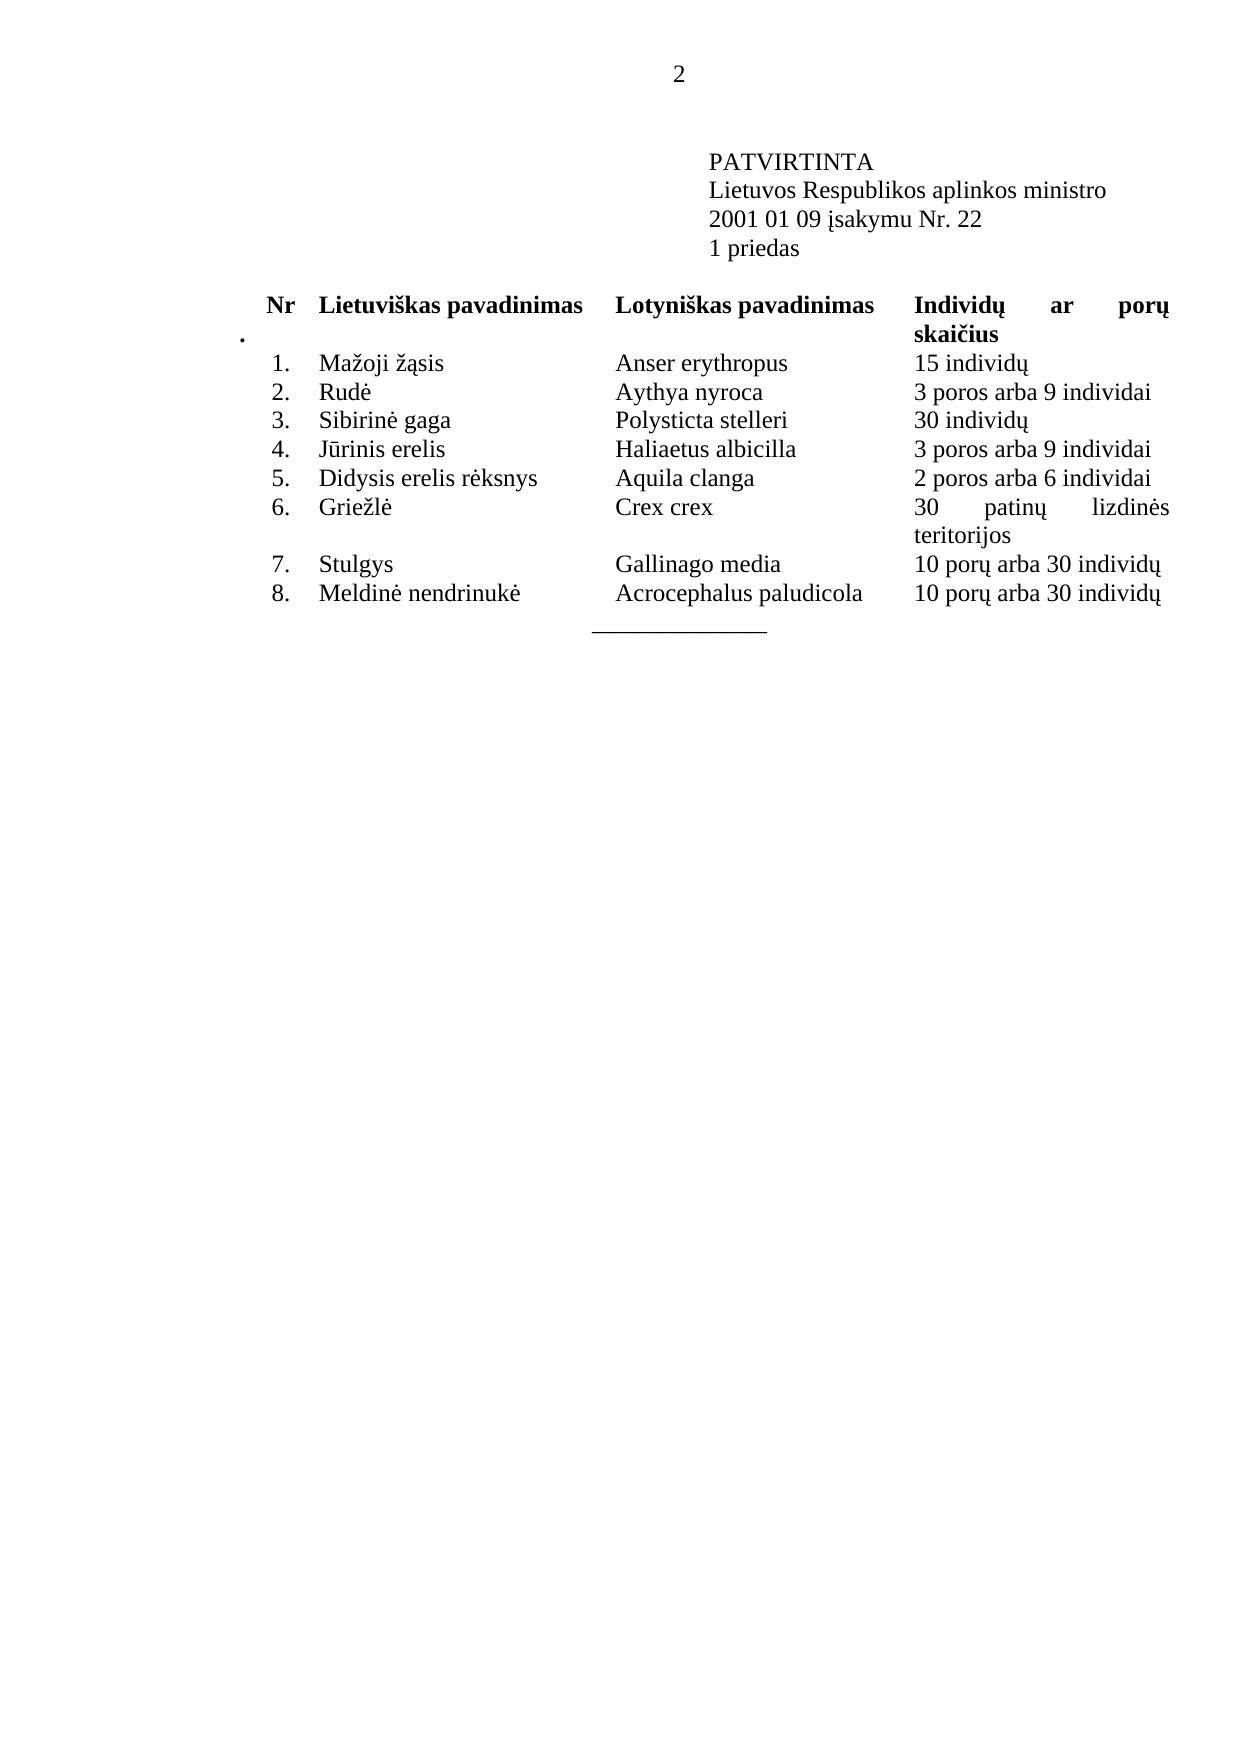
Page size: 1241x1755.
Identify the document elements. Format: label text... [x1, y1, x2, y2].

table_cell 30 patinų lizdinės teritorijos [903, 492, 1181, 549]
table_cell 3 poros arba 9 individai [903, 434, 1181, 463]
table_cell 10 porų arba 30 individų [903, 578, 1181, 607]
table_cell 15 individų [903, 348, 1181, 377]
text 1 priedas [177, 233, 1181, 262]
table_cell Mažoji žąsis [307, 348, 604, 377]
table_cell 8. [177, 578, 307, 607]
table_cell Crex crex [604, 492, 903, 549]
table_header Lotyniškas pavadinimas [604, 291, 903, 348]
table_cell Aquila clanga [604, 463, 903, 492]
table_cell 2 poros arba 6 individai [903, 463, 1181, 492]
table_cell Stulgys [307, 549, 604, 578]
table_cell 7. [177, 549, 307, 578]
table_cell 2. [177, 377, 307, 406]
table_cell 3. [177, 406, 307, 434]
table_cell Sibirinė gaga [307, 406, 604, 434]
table_cell Griežlė [307, 492, 604, 549]
table_header Nr. [177, 291, 307, 348]
text PATVIRTINTA [177, 147, 1181, 176]
table_cell 6. [177, 492, 307, 549]
text ______________ [177, 607, 1181, 636]
table_cell 3 poros arba 9 individai [903, 377, 1181, 406]
table_cell Rudė [307, 377, 604, 406]
table_cell 4. [177, 434, 307, 463]
table_cell Haliaetus albicilla [604, 434, 903, 463]
text 2001 01 09 įsakymu Nr. 22 [177, 204, 1181, 233]
table_cell 30 individų [903, 406, 1181, 434]
table_cell 10 porų arba 30 individų [903, 549, 1181, 578]
table_header Individų ar porų skaičius [903, 291, 1181, 348]
table_cell Anser erythropus [604, 348, 903, 377]
table_cell Didysis erelis rėksnys [307, 463, 604, 492]
table_cell Meldinė nendrinukė [307, 578, 604, 607]
table_cell 5. [177, 463, 307, 492]
table_cell 1. [177, 348, 307, 377]
table_header Lietuviškas pavadinimas [307, 291, 604, 348]
table_cell Aythya nyroca [604, 377, 903, 406]
table_cell Jūrinis erelis [307, 434, 604, 463]
table_cell Gallinago media [604, 549, 903, 578]
table_cell Polysticta stelleri [604, 406, 903, 434]
text Lietuvos Respublikos aplinkos ministro [177, 176, 1181, 204]
table_cell Acrocephalus paludicola [604, 578, 903, 607]
